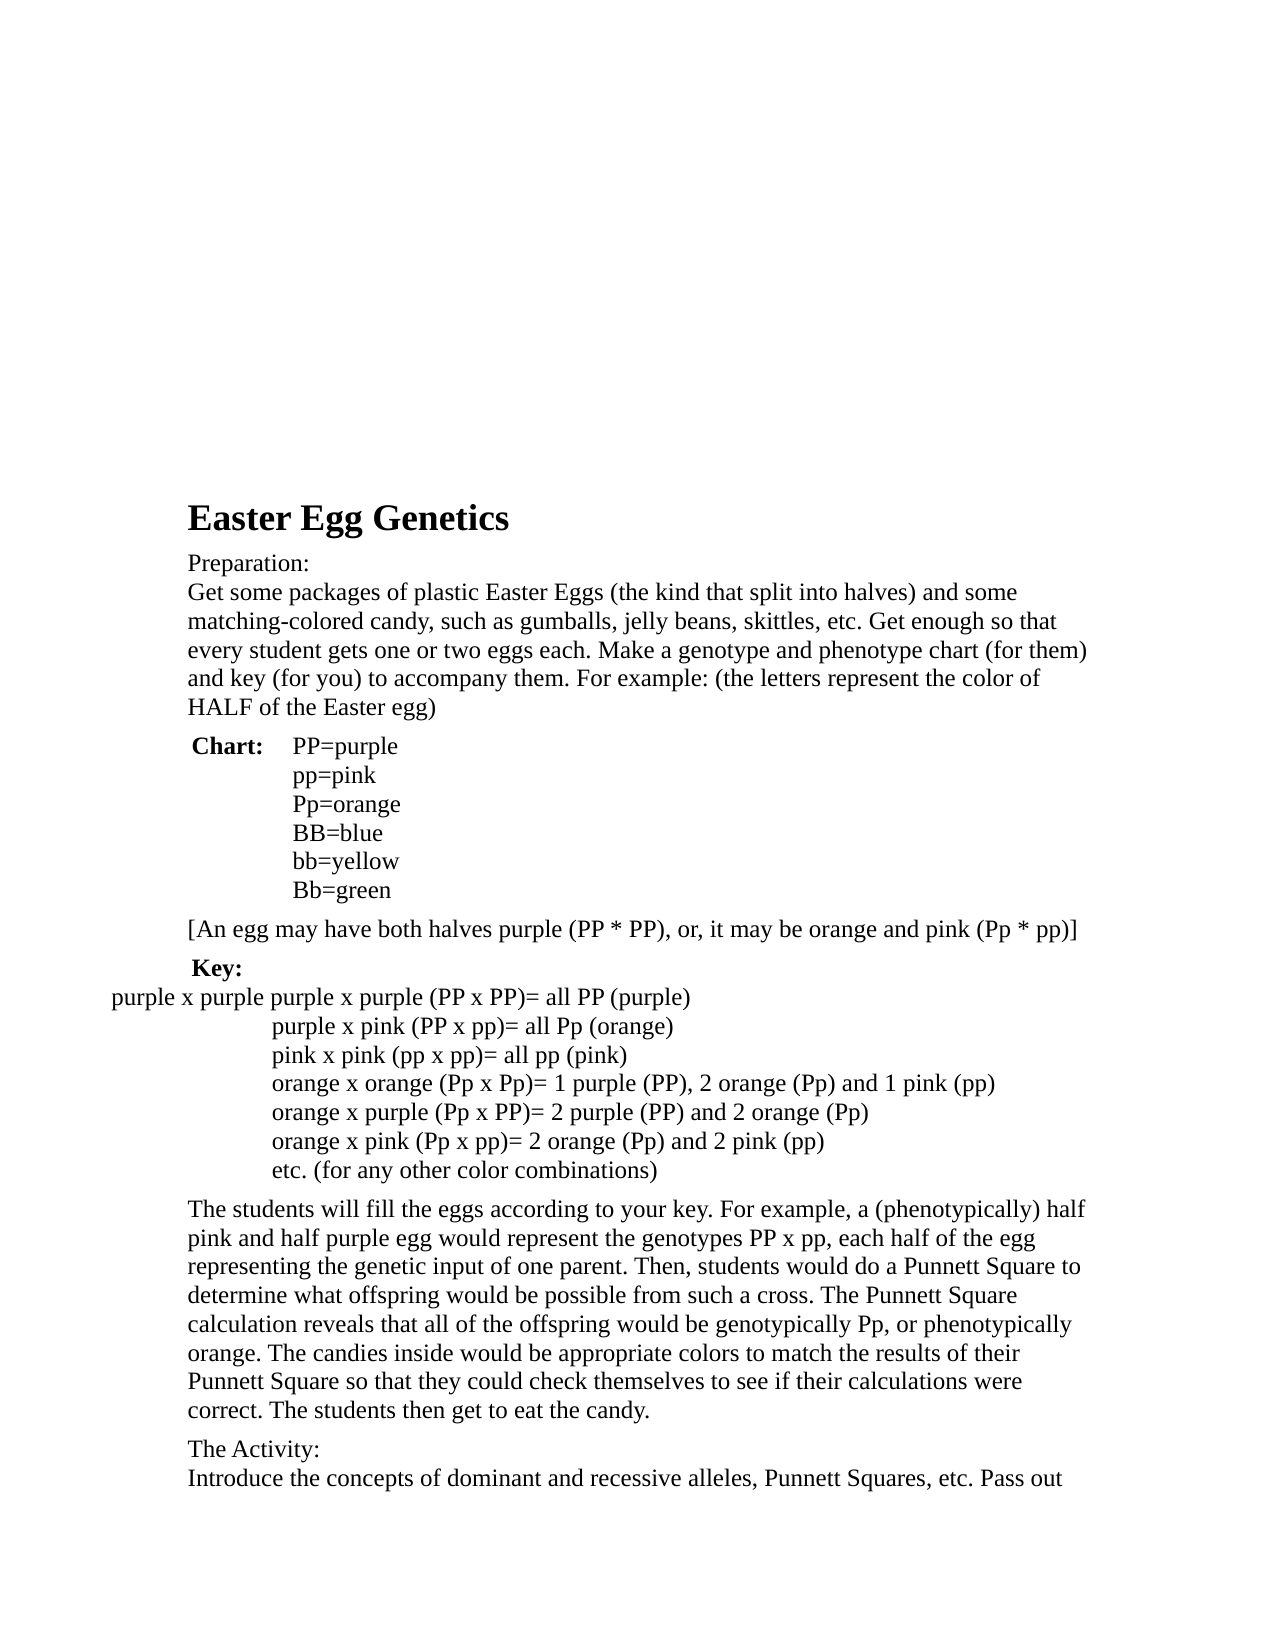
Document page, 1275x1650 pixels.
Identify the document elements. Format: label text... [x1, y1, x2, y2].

table_cell purple x pink (PP x pp)= all Pp (orange) [270, 1011, 1005, 1040]
table_cell [269, 760, 291, 789]
table_cell [186, 846, 269, 875]
text The students will fill the eggs according to your key. For example, a (phenotypically) half pink and half purple egg would represent the genotypes PP x pp, each half of the egg representing the genetic input of one parent. Then, students would do a Punnett Square to determine what offspring would be possible from such a cross. The Punnett Square calculation reveals that all of the offspring would be genotypically Pp, or phenotypically orange. The candies inside would be appropriate colors to match the results of their Punnett Square so that they could check themselves to see if their calculations were correct. The students then get to eat the candy. [187, 1194, 1087, 1424]
table_cell bb=yellow [291, 846, 410, 875]
table_cell [186, 760, 269, 789]
table_cell [248, 1011, 270, 1040]
table_cell orange x purple (Pp x PP)= 2 purple (PP) and 2 orange (Pp) [270, 1097, 1005, 1126]
text Preparation: Get some packages of plastic Easter Eggs (the kind that split into halves) and some matching-colored candy, such as gumballs, jelly beans, skittles, etc. Get enough so that every student gets one or two eggs each. Make a genotype and phenotype chart (for them) and key (for you) to accompany them. For example: (the letters represent the color of HALF of the Easter egg) [187, 548, 1087, 721]
table_cell [186, 1126, 248, 1155]
table_header purple x purple purple x purple (PP x PP)= all PP (purple) [270, 954, 1005, 1011]
table_cell [269, 789, 291, 818]
table_cell [248, 1155, 270, 1183]
table_header Key: [186, 954, 248, 1011]
table_cell [186, 1069, 248, 1097]
table_cell [186, 1011, 248, 1040]
table_cell [186, 789, 269, 818]
table_cell [269, 846, 291, 875]
table_cell orange x orange (Pp x Pp)= 1 purple (PP), 2 orange (Pp) and 1 pink (pp) [270, 1069, 1005, 1097]
table_cell [186, 1155, 248, 1183]
table_cell [269, 875, 291, 904]
table_cell [186, 1040, 248, 1068]
table_cell Bb=green [291, 875, 410, 904]
table_cell orange x pink (Pp x pp)= 2 orange (Pp) and 2 pink (pp) [270, 1126, 1005, 1155]
table_header Chart: [186, 731, 269, 760]
table_cell [186, 818, 269, 846]
table_cell [186, 875, 269, 904]
table_cell [248, 1069, 270, 1097]
table_cell pp=pink [291, 760, 410, 789]
table_cell [248, 1040, 270, 1068]
table_header [269, 731, 291, 760]
table_cell etc. (for any other color combinations) [270, 1155, 1005, 1183]
subtitle Easter Egg Genetics [187, 495, 1087, 538]
table_header PP=purple [291, 731, 410, 760]
table_cell [186, 1097, 248, 1126]
text [An egg may have both halves purple (PP * PP), or, it may be orange and pink (Pp * pp)] [187, 914, 1087, 943]
table_cell [248, 1126, 270, 1155]
table_cell Pp=orange [291, 789, 410, 818]
table_cell BB=blue [291, 818, 410, 846]
table_cell pink x pink (pp x pp)= all pp (pink) [270, 1040, 1005, 1068]
table_header [248, 954, 270, 1011]
table_cell [248, 1097, 270, 1126]
text The Activity: Introduce the concepts of dominant and recessive alleles, Punnett Squares, etc. Pass out [187, 1434, 1087, 1492]
table_cell [269, 818, 291, 846]
